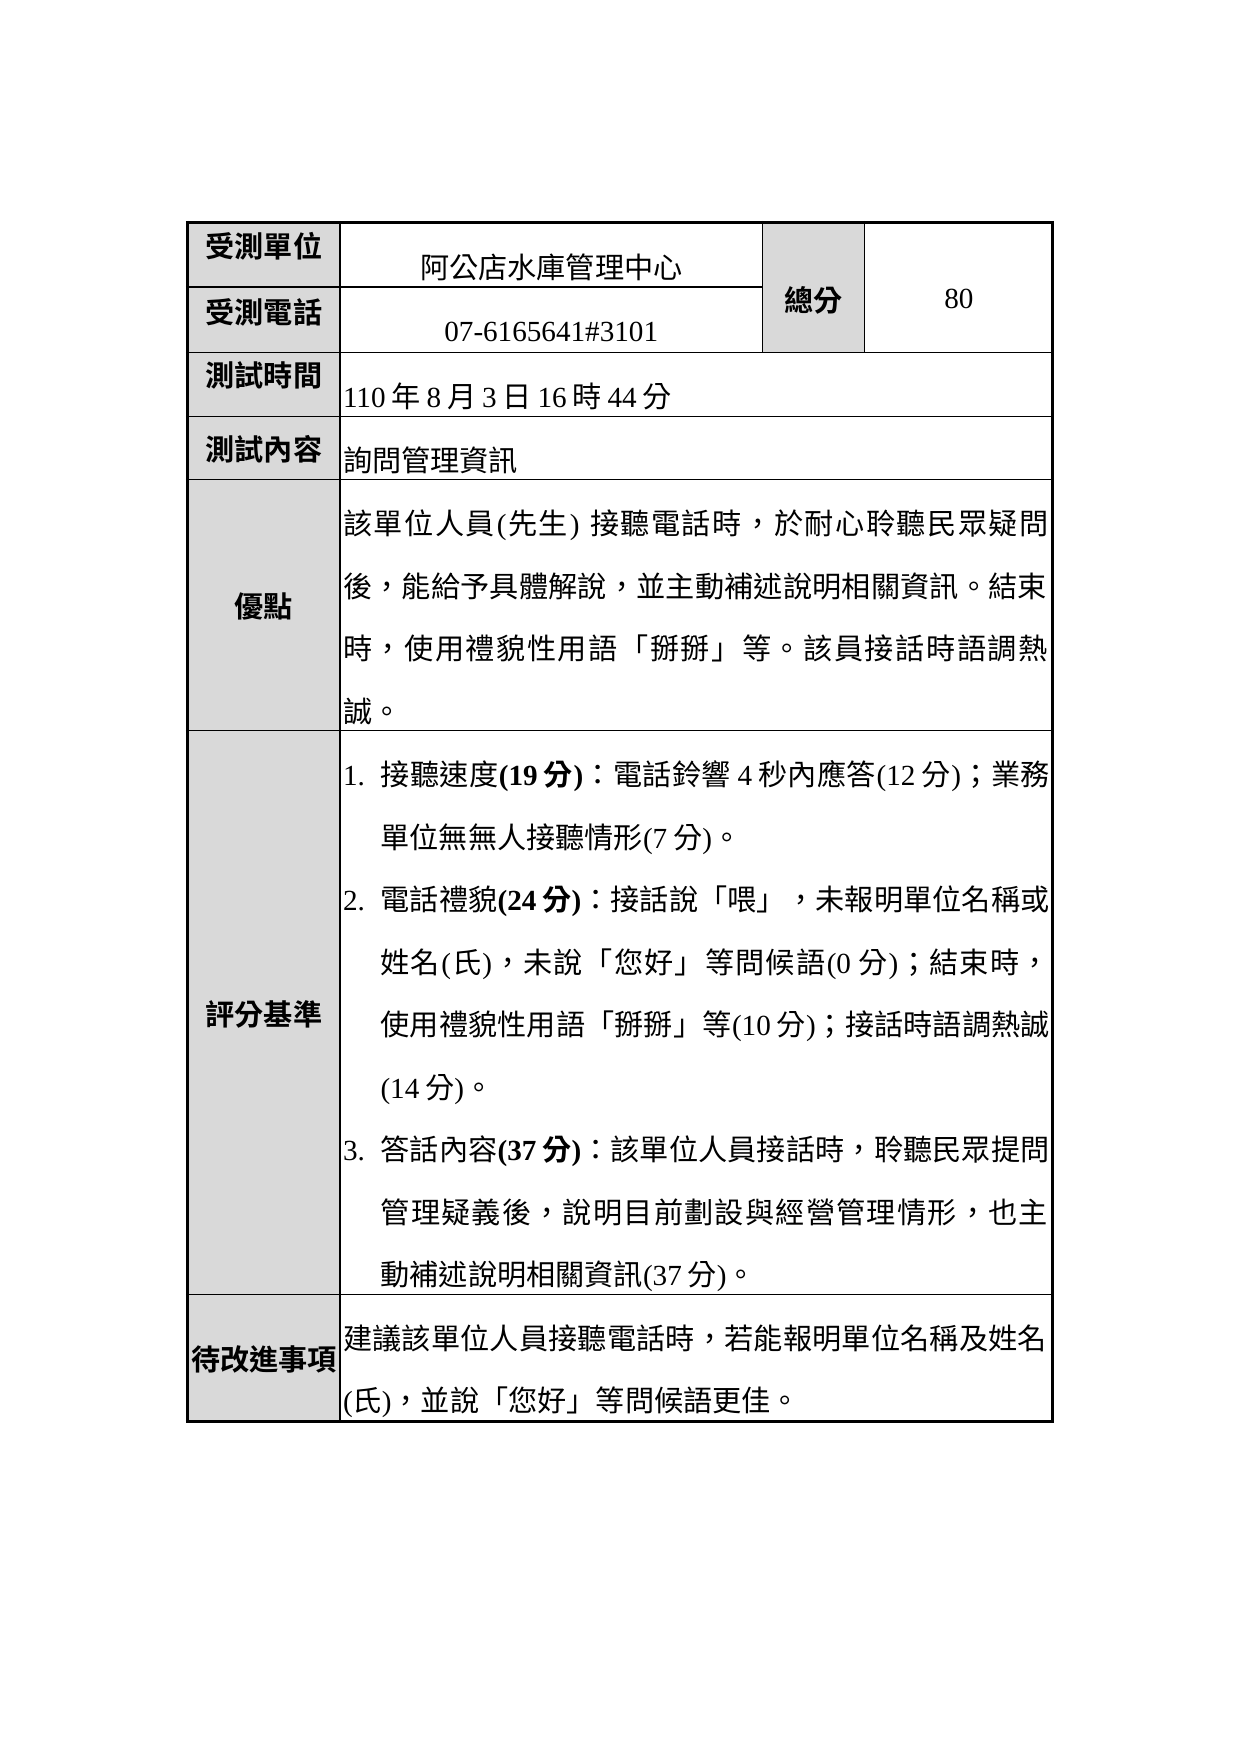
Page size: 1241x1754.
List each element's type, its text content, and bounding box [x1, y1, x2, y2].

table_cell 詢問管理資訊 [341, 417, 1051, 479]
table_cell 優點 [189, 480, 339, 730]
table_cell 該單位人員(先生) 接聽電話時，於耐心聆聽民眾疑問後，能給予具體解說，並主動補述說明相關資訊。結束時，使用禮貌性用語「掰掰」等。該員接話時語調熱誠。 [341, 480, 1051, 730]
table_header 受測單位 [189, 224, 339, 286]
table_cell 評分基準 [189, 731, 339, 1294]
table_cell 接聽速度(19分)：電話鈴響4秒內應答(12分)；業務單位無無人接聽情形(7分)。 電話禮貌(24分)：接話說「喂」，未報明單位名稱或姓名(氏)，未說「您好」等問候語(0分)；結束時，使用禮貌性用語「掰掰」等(10分)；接話時語調熱誠(14分)。 答話內容(37分)：該單位人員接話時，聆聽民眾提問管理疑義後，說明目前劃設與經營管理情形，也主動補述說明相關資訊(37分)。 [341, 731, 1051, 1294]
table_cell 建議該單位人員接聽電話時，若能報明單位名稱及姓名(氏)，並說「您好」等問候語更佳。 [341, 1295, 1051, 1420]
table_cell 受測電話 [189, 288, 339, 352]
table_cell 待改進事項 [189, 1295, 339, 1420]
table_cell 測試時間 [189, 353, 339, 416]
table_cell 測試內容 [189, 417, 339, 479]
table_header 阿公店水庫管理中心 [341, 224, 762, 286]
table_cell 110年8月3日16時44分 [341, 353, 1051, 416]
table_header 總分 [763, 224, 864, 352]
table_header 80 [865, 224, 1051, 352]
table_cell 07-6165641#3101 [341, 288, 762, 352]
